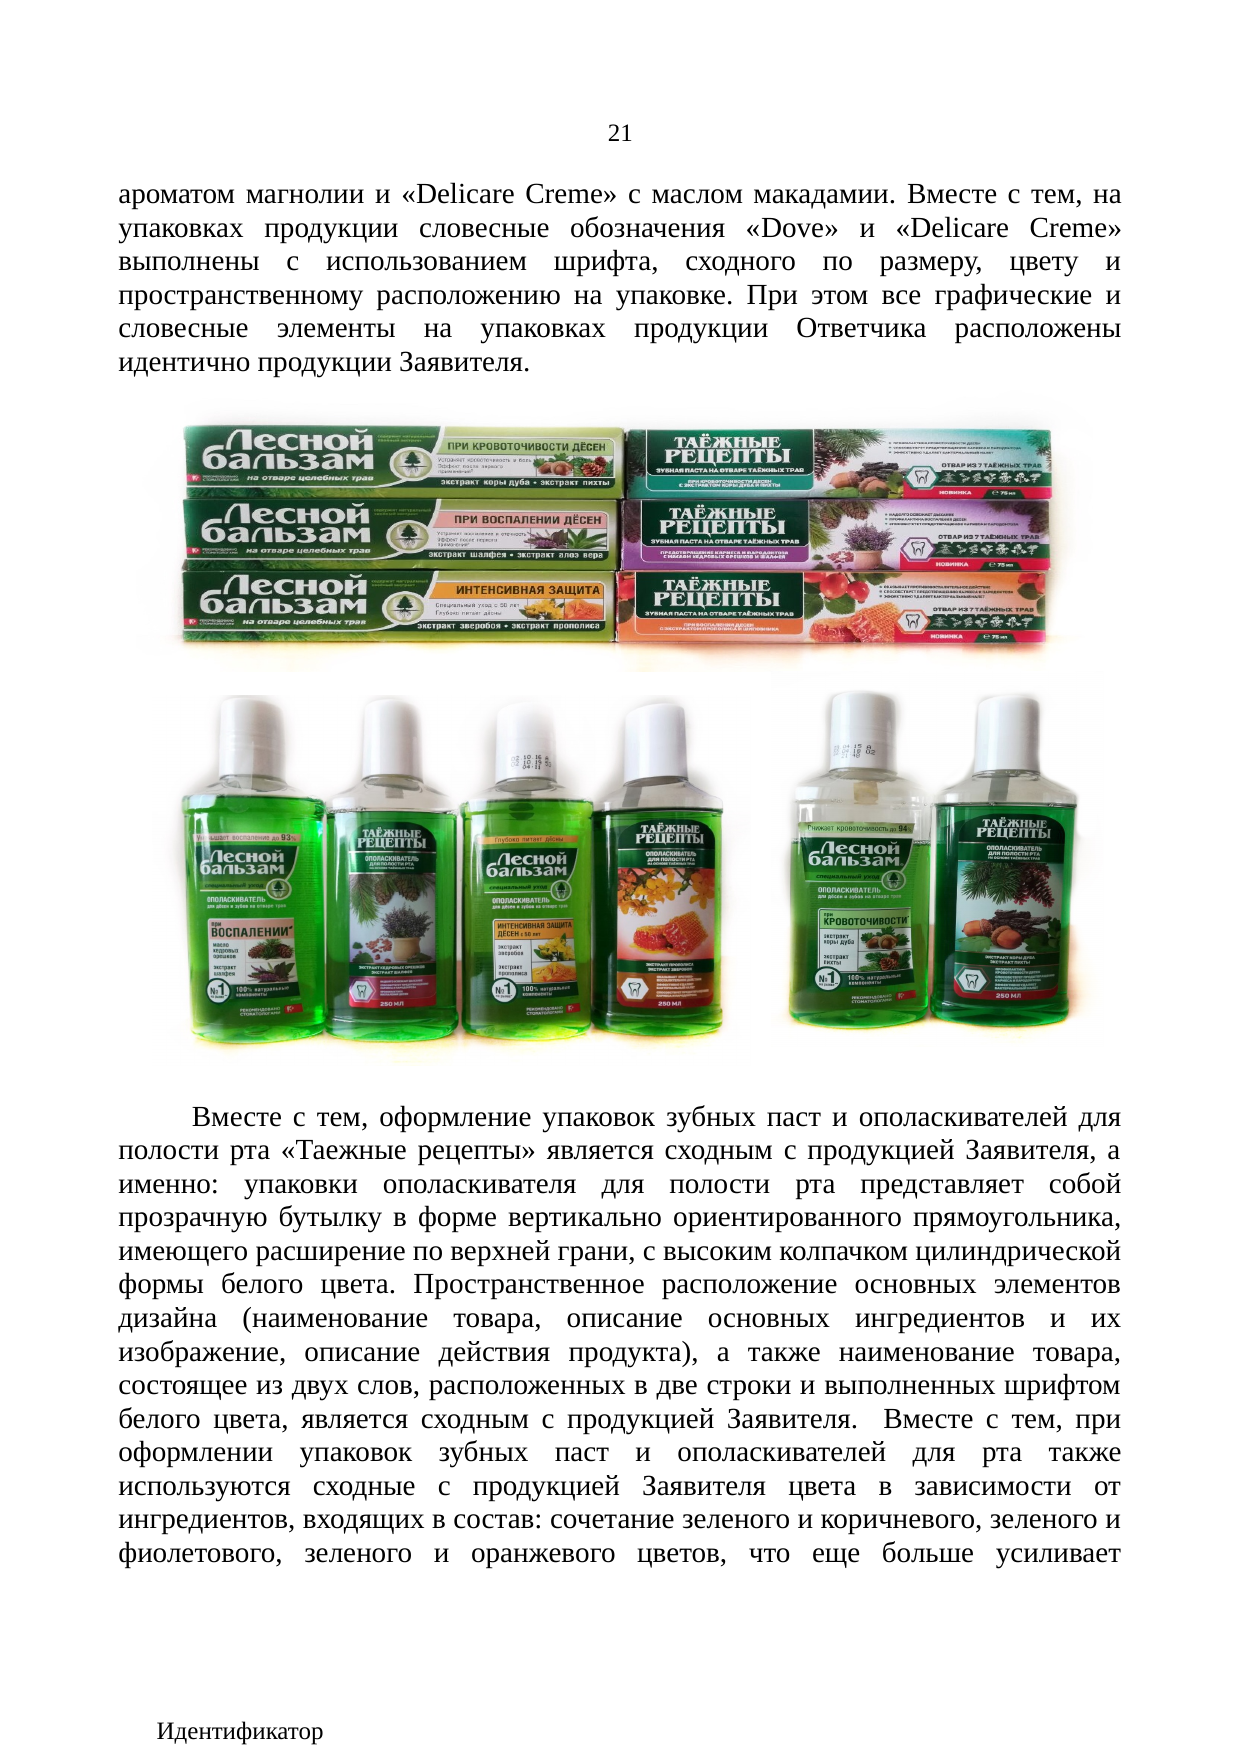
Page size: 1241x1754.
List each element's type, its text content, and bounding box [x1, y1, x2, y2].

picture [152, 695, 751, 1066]
text Вместе с тем, оформление упаковок зубных паст и ополаскивателей для полости рта «Таежные рецепты» является сходным с продукцией Заявителя, а именно: упаковки ополаскивателя для полости рта представляет собой прозрачную бутылку в форме вертикально ориентированного прямоугольника, имеющего расширение по верхней грани, с высоким колпачком цилиндрической формы белого цвета. Пространственное расположение основных элементов дизайна (наименование товара, описание основных ингредиентов и их изображение, описание действия продукта), а также наименование товара, состоящее из двух слов, расположенных в две строки и выполненных шрифтом белого цвета, является сходным с продукцией Заявителя. Вместе с тем, при оформлении упаковок зубных паст и ополаскивателей для рта также используются сходные с продукцией Заявителя цвета в зависимости от ингредиентов, входящих в состав: сочетание зеленого и коричневого, зеленого и фиолетового, зеленого и оранжевого цветов, что еще больше усиливает [118, 1099, 1122, 1568]
text ароматом магнолии и «Delicare Creme» с маслом макадамии. Вместе с тем, на упаковках продукции словесные обозначения «Dove» и «Delicare Сrеmе» выполнены с использованием шрифта, сходного по размеру, цвету и пространственному расположению на упаковке. При этом все графические и словесные элементы на упаковках продукции Ответчика расположены идентично продукции Заявителя. [118, 176, 1122, 378]
picture [136, 390, 1104, 1047]
